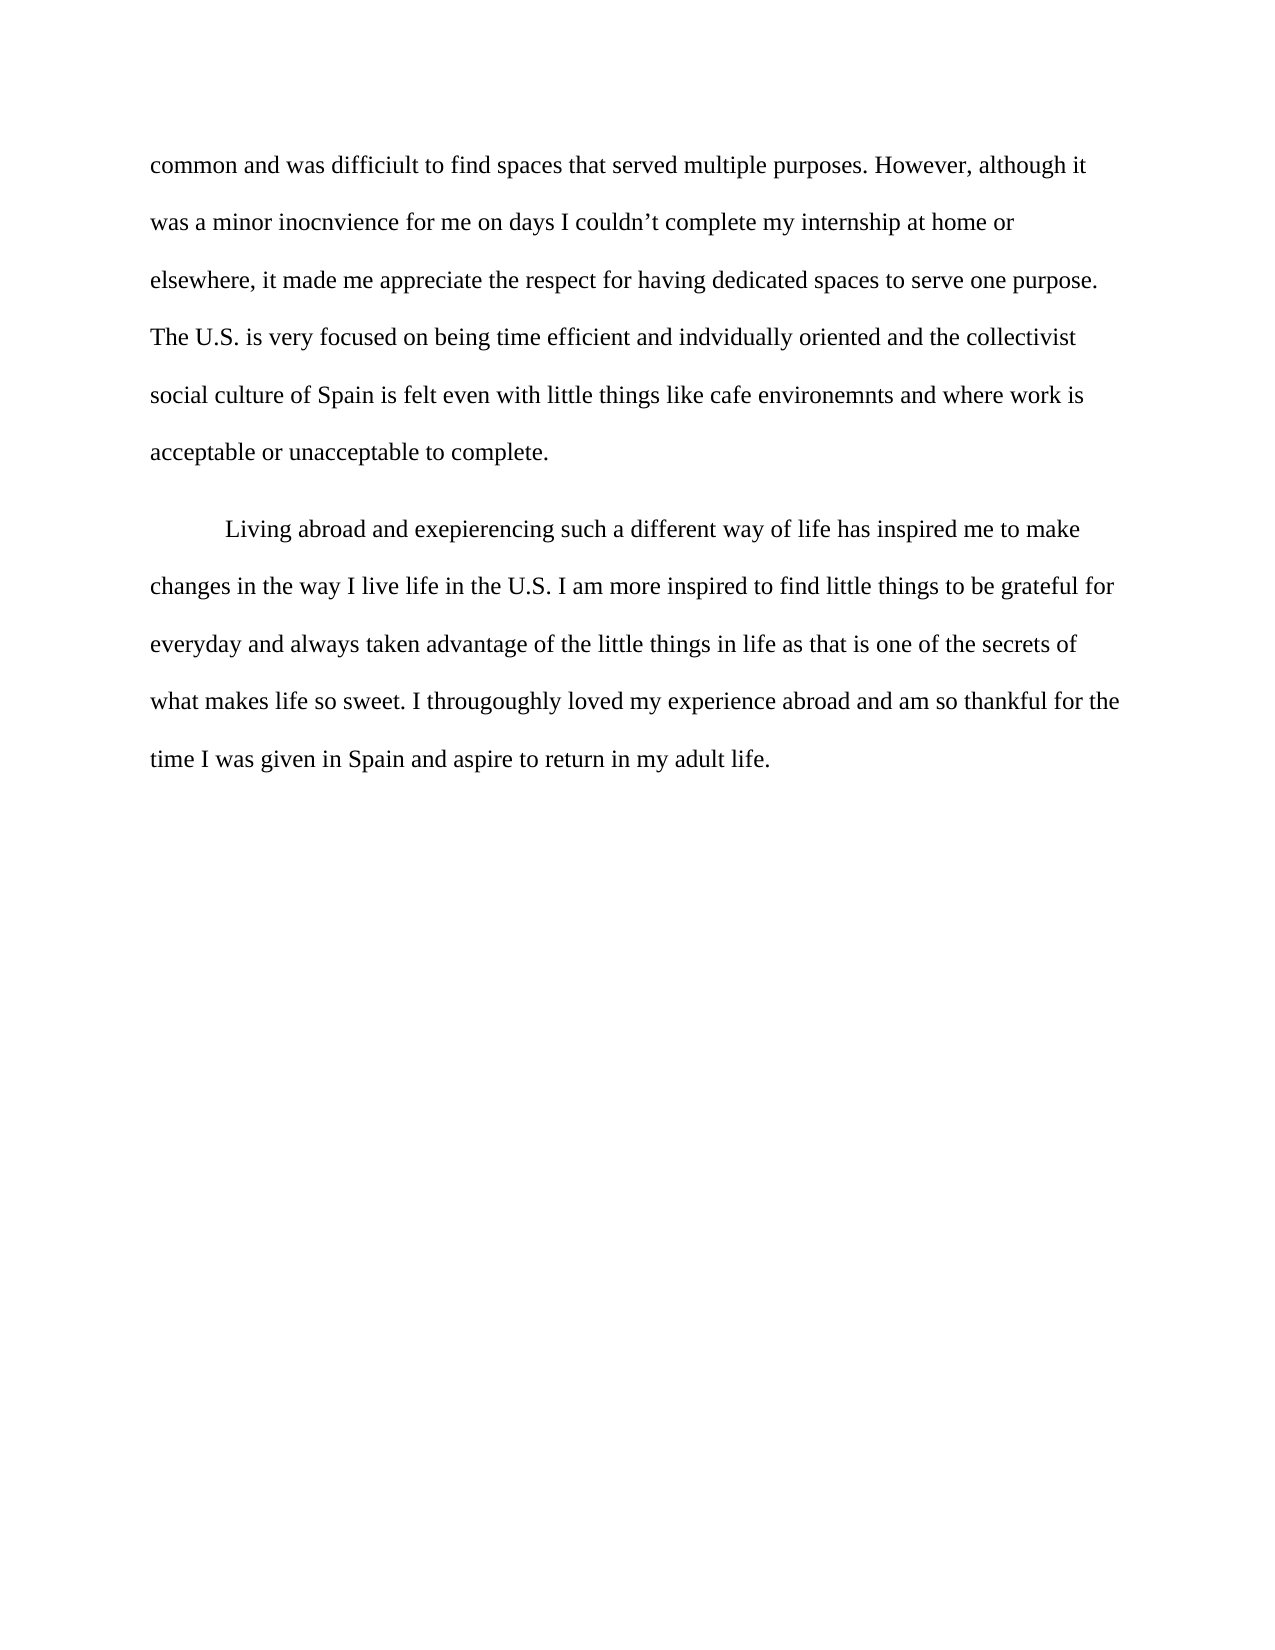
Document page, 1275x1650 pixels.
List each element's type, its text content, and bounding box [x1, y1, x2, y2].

text Living abroad and exepierencing such a different way of life has inspired me to make changes in the way I live life in the U.S. I am more inspired to find little things to be grateful for everyday and always taken advantage of the little things in life as that is one of the secrets of what makes life so sweet. I througoughly loved my experience abroad and am so thankful for the time I was given in Spain and aspire to return in my adult life. [150, 514, 1125, 772]
text common and was difficiult to find spaces that served multiple purposes. However, although it was a minor inocnvience for me on days I couldn’t complete my internship at home or elsewhere, it made me appreciate the respect for having dedicated spaces to serve one purpose. The U.S. is very focused on being time efficient and indvidually oriented and the collectivist social culture of Spain is felt even with little things like cafe environemnts and where work is acceptable or unacceptable to complete. [150, 150, 1125, 466]
